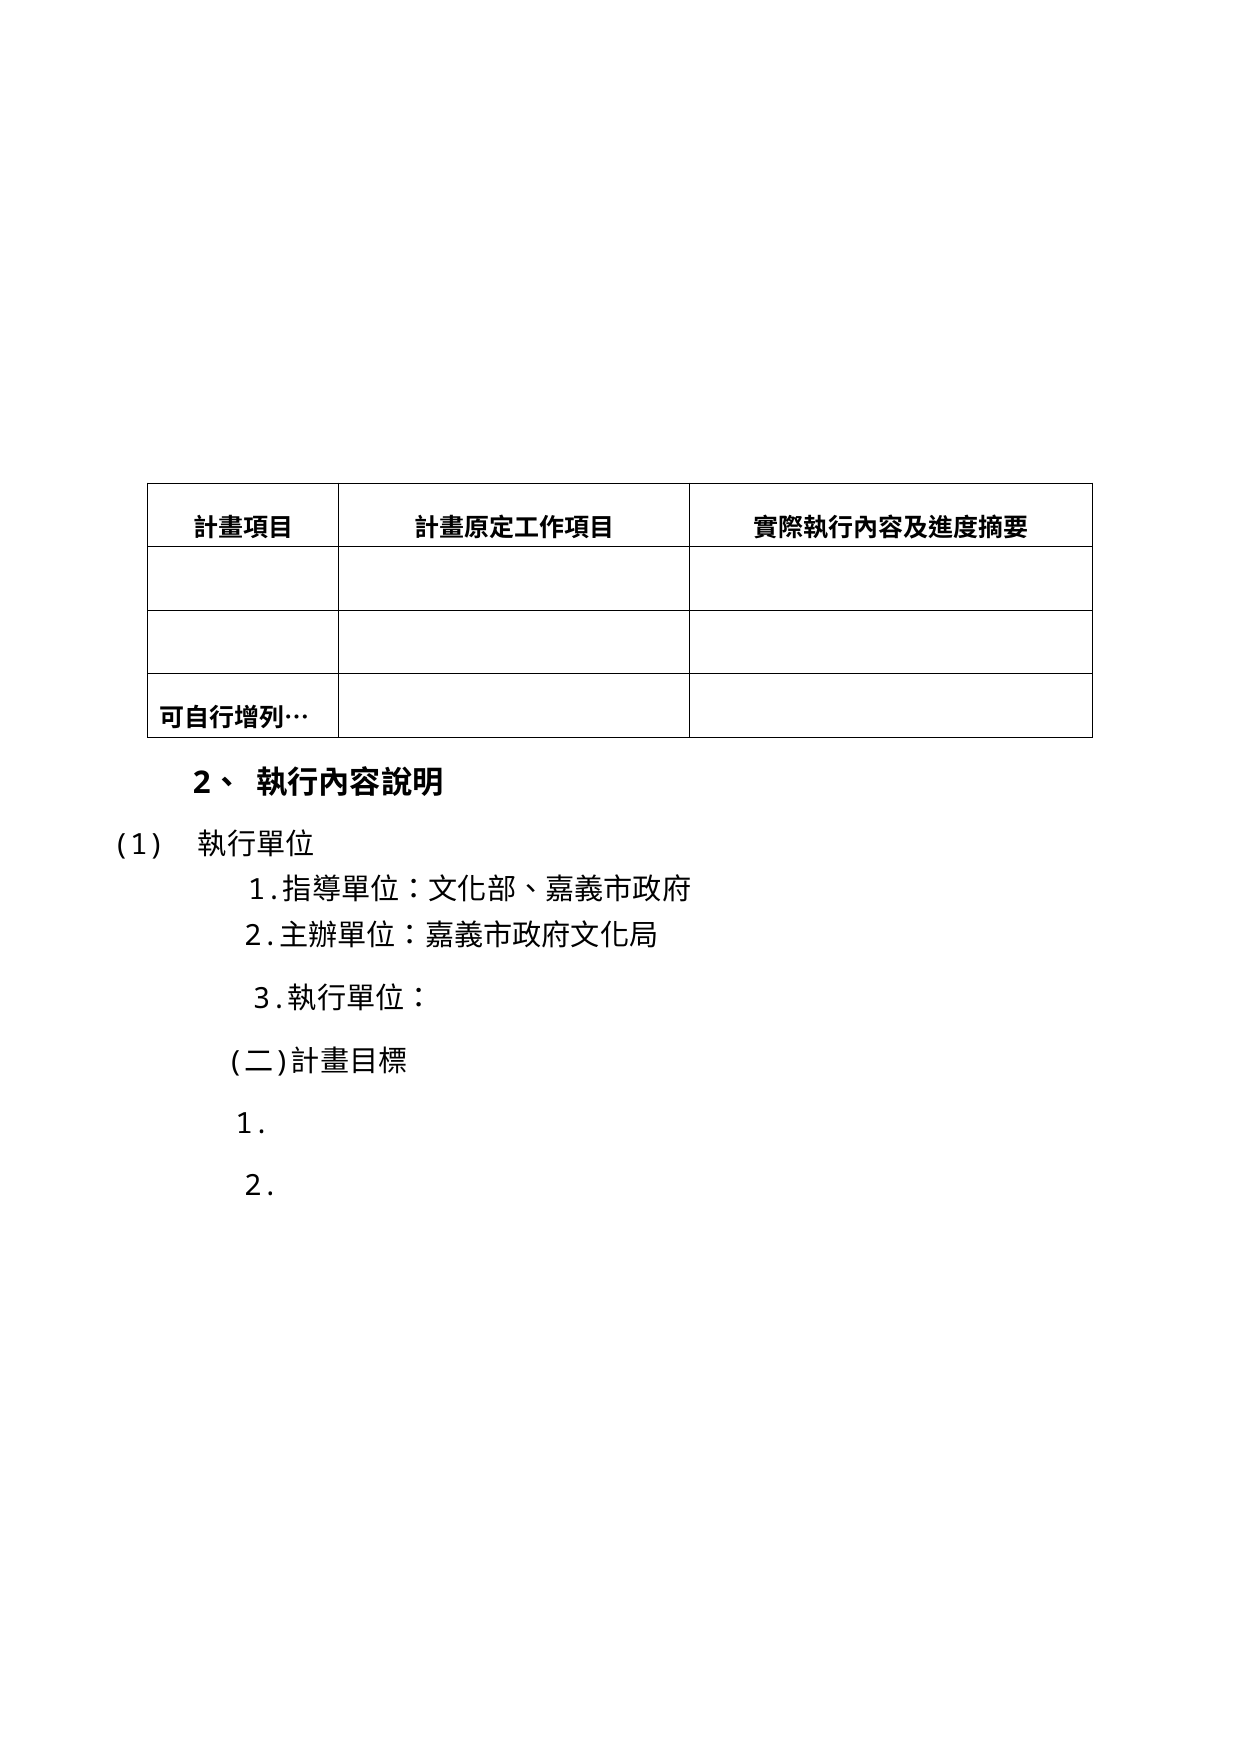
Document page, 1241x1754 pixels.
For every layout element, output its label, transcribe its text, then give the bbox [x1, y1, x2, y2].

table_cell [690, 547, 1092, 610]
table_cell [339, 674, 689, 737]
list 執行單位 [112, 800, 1093, 863]
table_cell 可自行增列… [148, 674, 338, 737]
text 2. [148, 1142, 1093, 1204]
table_cell [339, 611, 689, 673]
text 2.主辦單位：嘉義市政府文化局 [191, 909, 1093, 954]
table_cell [690, 611, 1092, 673]
table_header 計畫原定工作項目 [339, 484, 689, 546]
list 執行內容說明 [192, 738, 1093, 800]
table_cell [339, 547, 689, 610]
text 1.指導單位：文化部、嘉義市政府 [191, 863, 1093, 909]
table_cell [148, 547, 338, 610]
table_header 實際執行內容及進度摘要 [690, 484, 1092, 546]
text 3.執行單位： [148, 954, 1093, 1017]
table_cell [690, 674, 1092, 737]
text (二)計畫目標 [148, 1017, 1093, 1079]
text 1. [148, 1079, 1093, 1142]
table_cell [148, 611, 338, 673]
table_header 計畫項目 [148, 484, 338, 546]
